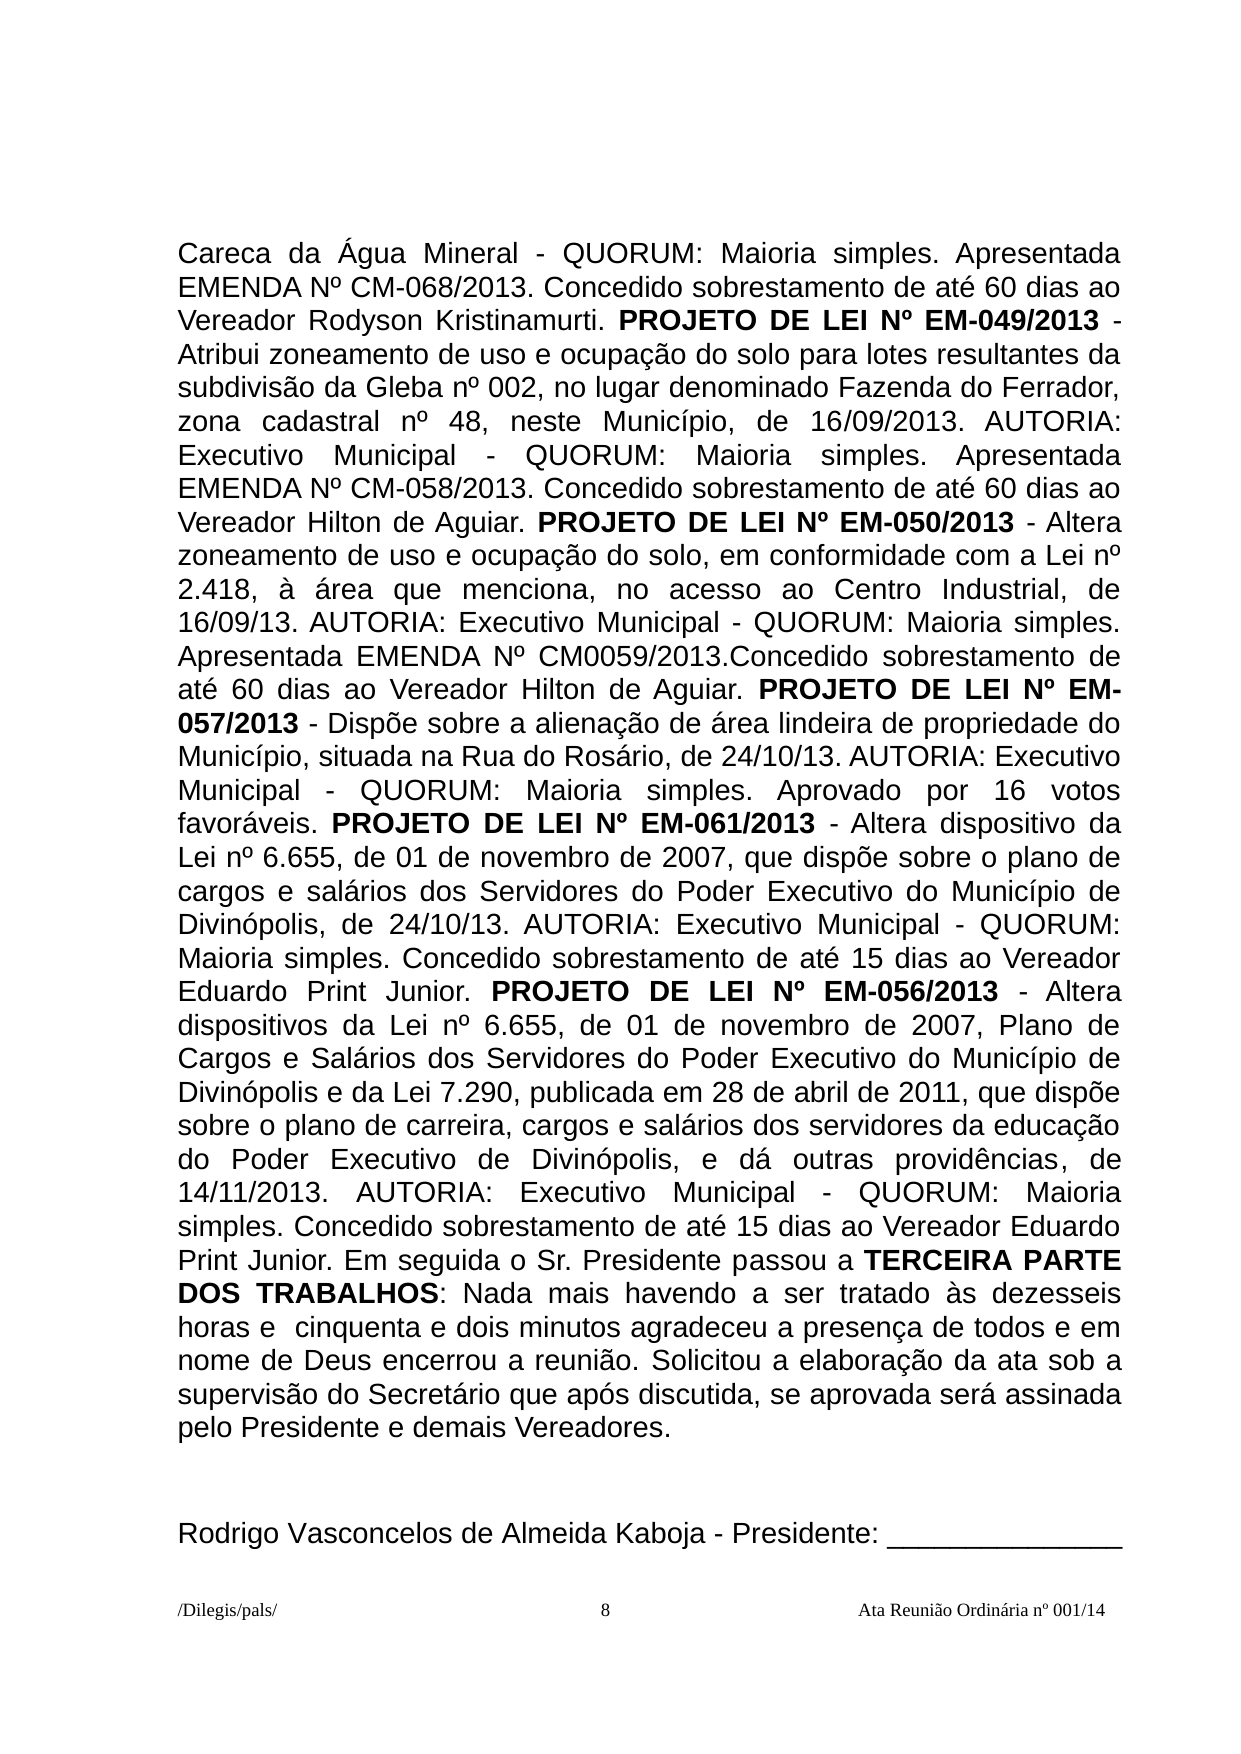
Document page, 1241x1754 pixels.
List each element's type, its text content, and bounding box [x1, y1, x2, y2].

text Rodrigo Vasconcelos de Almeida Kaboja - Presidente: [177, 1472, 1122, 1561]
text Careca da Água Mineral - QUORUM: Maioria simples. Apresentada EMENDA Nº CM-068/2013. Concedido sobrestamento de até 60 dias ao Vereador Rodyson Kristinamurti. PROJETO DE LEI Nº EM-049/2013 - Atribui zoneamento de uso e ocupação do solo para lotes resultantes da subdivisão da Gleba nº 002, no lugar denominado Fazenda do Ferrador, zona cadastral nº 48, neste Município, de 16/09/2013. AUTORIA: Executivo Municipal - QUORUM: Maioria simples. Apresentada EMENDA Nº CM-058/2013. Concedido sobrestamento de até 60 dias ao Vereador Hilton de Aguiar. PROJETO DE LEI Nº EM-050/2013 - Altera zoneamento de uso e ocupação do solo, em conformidade com a Lei nº 2.418, à área que menciona, no acesso ao Centro Industrial, de 16/09/13. AUTORIA: Executivo Municipal - QUORUM: Maioria simples. Apresentada EMENDA Nº CM0059/2013.Concedido sobrestamento de até 60 dias ao Vereador Hilton de Aguiar. PROJETO DE LEI Nº EM-057/2013 - Dispõe sobre a alienação de área lindeira de propriedade do Município, situada na Rua do Rosário, de 24/10/13. AUTORIA: Executivo Municipal - QUORUM: Maioria simples. Aprovado por 16 votos favoráveis. PROJETO DE LEI Nº EM-061/2013 - Altera dispositivo da Lei nº 6.655, de 01 de novembro de 2007, que dispõe sobre o plano de cargos e salários dos Servidores do Poder Executivo do Município de Divinópolis, de 24/10/13. AUTORIA: Executivo Municipal - QUORUM: Maioria simples. Concedido sobrestamento de até 15 dias ao Vereador Eduardo Print Junior. PROJETO DE LEI Nº EM-056/2013 - Altera dispositivos da Lei nº 6.655, de 01 de novembro de 2007, Plano de Cargos e Salários dos Servidores do Poder Executivo do Município de Divinópolis e da Lei 7.290, publicada em 28 de abril de 2011, que dispõe sobre o plano de carreira, cargos e salários dos servidores da educação do Poder Executivo de Divinópolis, e dá outras providências, de 14/11/2013. AUTORIA: Executivo Municipal - QUORUM: Maioria simples. Concedido sobrestamento de até 15 dias ao Vereador Eduardo Print Junior. Em seguida o Sr. Presidente passou a TERCEIRA PARTE DOS TRABALHOS: Nada mais havendo a ser tratado às dezesseis horas e cinquenta e dois minutos agradeceu a presença de todos e em nome de Deus encerrou a reunião. Solicitou a elaboração da ata sob a supervisão do Secretário que após discutida, se aprovada será assinada pelo Presidente e demais Vereadores. [177, 236, 1122, 1444]
